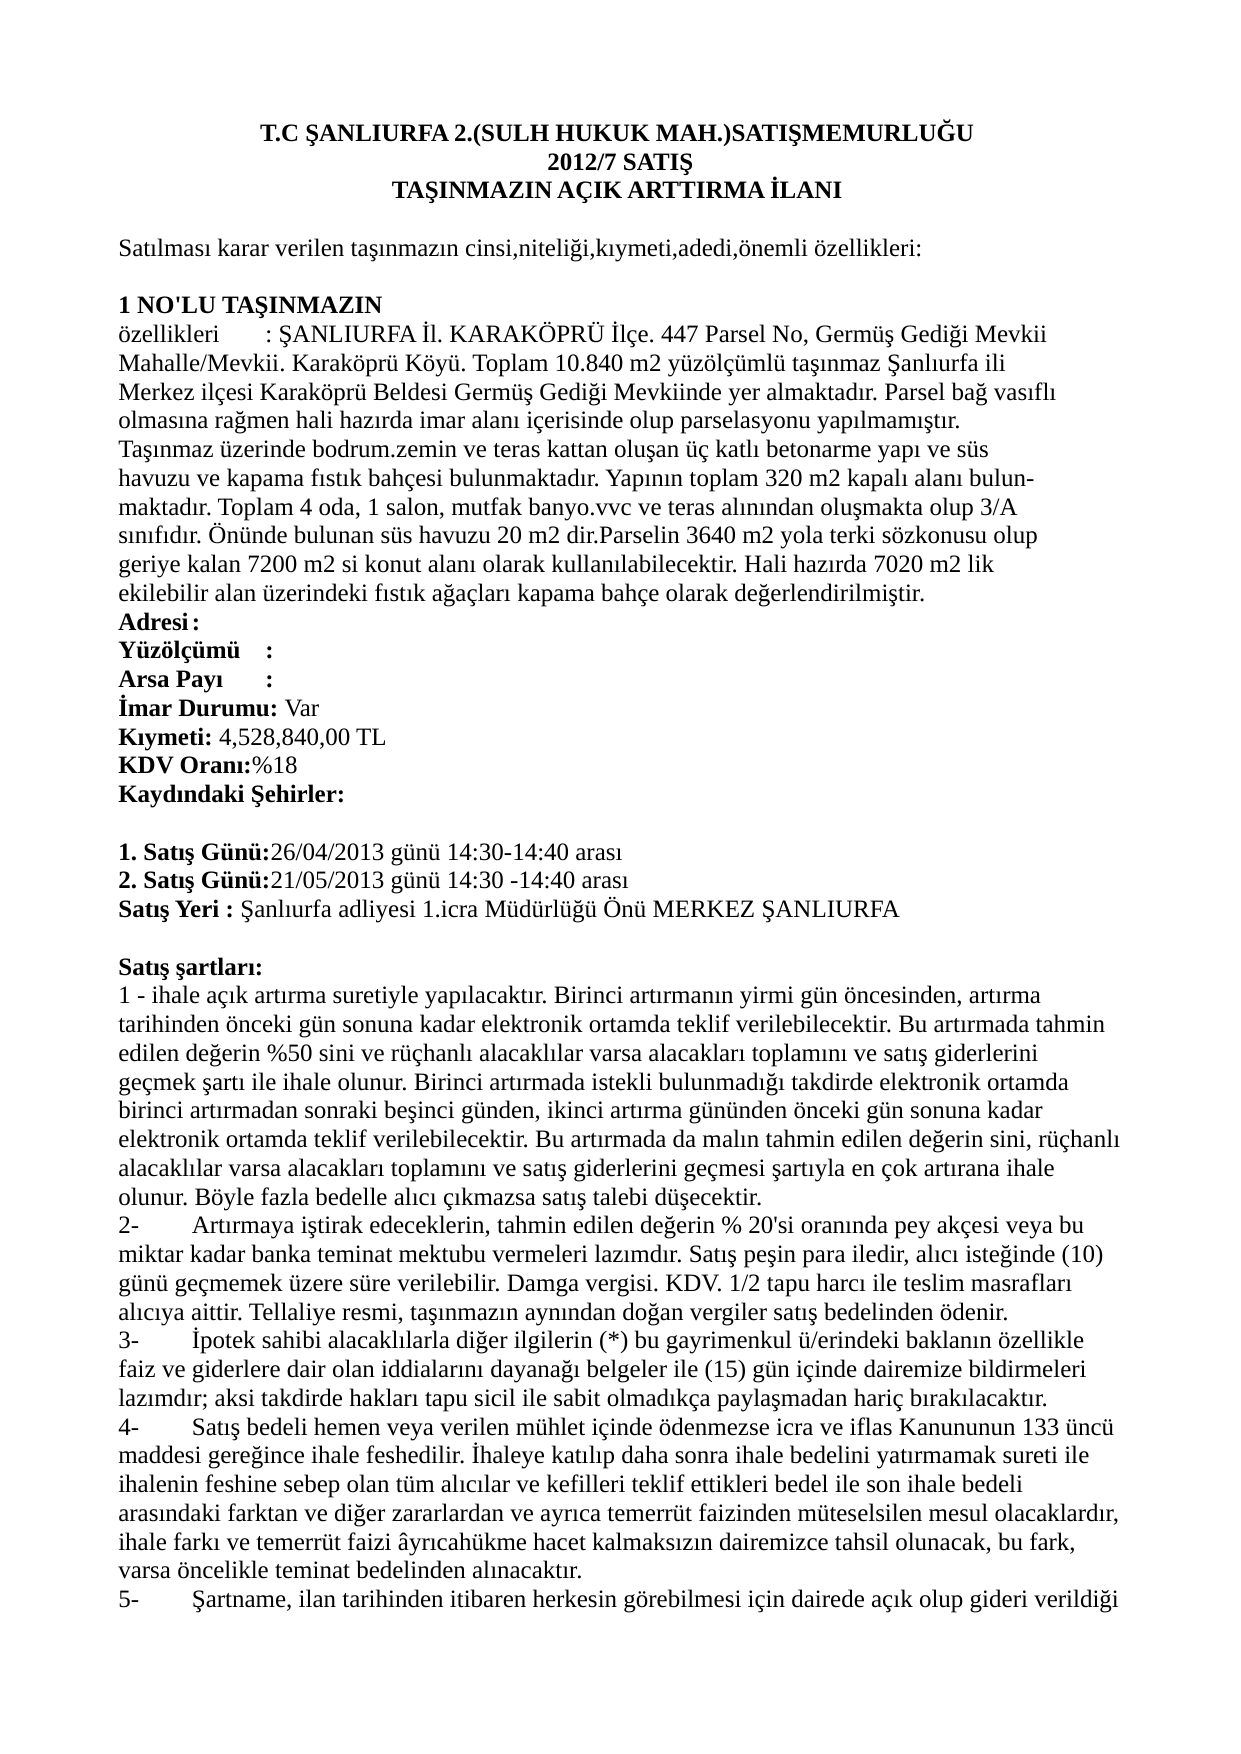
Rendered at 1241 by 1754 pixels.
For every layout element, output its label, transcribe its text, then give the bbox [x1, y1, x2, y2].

text 2012/7 SATIŞ [118, 147, 1122, 176]
text 5- Şartname, ilan tarihinden itibaren herkesin görebilmesi için dairede açık olup gideri verildiği [118, 1584, 1122, 1613]
text Satış şartları: [118, 952, 1122, 981]
text Arsa Payı : [118, 664, 1122, 693]
text Satılması karar verilen taşınmazın cinsi,niteliği,kıymeti,adedi,önemli özellikleri: [118, 233, 1122, 262]
text 2- Artırmaya iştirak edeceklerin, tahmin edilen değerin % 20'si oranında pey akçe­si veya bu miktar kadar banka teminat mektubu vermeleri lazımdır. Satış peşin para iledir, alıcı isteğinde (10) günü geçmemek üzere süre verilebilir. Damga vergisi. KDV. 1/2 tapu harcı ile teslim masrafları alıcıya aittir. Tellaliye resmi, taşınmazın aynından doğan vergiler satış bedelinden ödenir. [118, 1211, 1122, 1326]
text Adresi : [118, 607, 1122, 636]
text T.C ŞANLIURFA 2.(SULH HUKUK MAH.)SATIŞMEMURLUĞU [118, 118, 1122, 147]
text 2. Satış Günü:21/05/2013 günü 14:30 -14:40 arası [118, 866, 1122, 894]
text TAŞINMAZIN AÇIK ARTTIRMA İLANI [118, 176, 1122, 204]
text özellikleri : ŞANLIURFA İl. KARAKÖPRÜ İlçe. 447 Parsel No, Germüş Gediği Mevkii [118, 319, 1122, 348]
text 1 - ihale açık artırma suretiyle yapılacaktır. Birinci artırmanın yirmi gün öncesinden, artırma tarihinden önceki gün sonuna kadar elektronik ortamda teklif verilebilecektir. Bu artırmada tahmin edilen değerin %50 sini ve rüçhanlı alacaklılar varsa alacakları toplamını ve satış giderlerini geçmek şartı ile ihale olunur. Birinci artırmada istekli bulunmadığı takdirde elektronik ortamda birinci artırmadan sonraki beşinci günden, ikinci artırma gününden önceki gün sonuna kadar elektronik ortamda teklif verilebilecektir. Bu artırmada da malın tahmin edilen değerin sini, rüçhanlı alacaklılar varsa alacakları toplamını ve satış giderlerini geçmesi şartıyla en çok artırana ihale olunur. Böyle fazla bedelle alıcı çıkmazsa satış talebi düşecektir. [118, 981, 1122, 1211]
text Mahalle/Mevkii. Karaköprü Köyü. Toplam 10.840 m2 yüzölçümlü taşınmaz Şanlıurfa ili Merkez ilçesi Karaköprü Beldesi Germüş Gediği Mevkiinde yer almaktadır. Parsel bağ vasıflı olmasına rağmen hali hazırda imar alanı içerisinde olup parselasyonu yapılmamıştır. Taşınmaz üzerinde bodrum.zemin ve teras kattan oluşan üç katlı betonarme yapı ve süs havuzu ve kapama fıstık bahçesi bulunmaktadır. Yapının toplam 320 m2 kapalı alanı bulun- maktadır. Toplam 4 oda, 1 salon, mutfak banyo.vvc ve teras alınından oluşmakta olup 3/A sınıfıdır. Önünde bulunan süs havuzu 20 m2 dir.Parselin 3640 m2 yola terki sözkonusu olup geriye kalan 7200 m2 si konut alanı olarak kullanılabilecektir. Hali hazırda 7020 m2 lik ekilebilir alan üzerindeki fıstık ağaçları kapama bahçe olarak değerlendirilmiştir. [118, 348, 1122, 607]
text Satış Yeri : Şanlıurfa adliyesi 1.icra Müdürlüğü Önü MERKEZ ŞANLIURFA [118, 894, 1122, 923]
text İmar Durumu: Var Kıymeti: 4,528,840,00 TL KDV Oranı:%18 Kaydındaki Şehirler: [118, 693, 1122, 808]
text 3- İpotek sahibi alacaklılarla diğer ilgilerin (*) bu gayrimenkul ü/erindeki baklanın özellikle faiz ve giderlere dair olan iddialarını dayanağı belgeler ile (15) gün içinde dairem­ize bildirmeleri lazımdır; aksi takdirde hakları tapu sicil ile sabit olmadıkça paylaşmadan hariç bırakılacaktır. [118, 1326, 1122, 1412]
text 4- Satış bedeli hemen veya verilen mühlet içinde ödenmezse icra ve iflas Kanununun 133 üncü maddesi gereğince ihale feshedilir. İhaleye katılıp daha sonra ihale bedelini yatırma­mak sureti ile ihalenin feshine sebep olan tüm alıcılar ve kefilleri teklif ettikleri bedel ile son ihale bedeli arasındaki farktan ve diğer zararlardan ve ayrıca temerrüt faizinden müteselsilen mesul olacaklardır, ihale farkı ve temerrüt faizi âyrıcahükme hacet kalmaksızın dairemizce tahsil olunacak, bu fark, varsa öncelikle teminat bedelinden alınacaktır. [118, 1412, 1122, 1584]
text Yüzölçümü : [118, 636, 1122, 664]
text 1. Satış Günü:26/04/2013 günü 14:30-14:40 arası [118, 837, 1122, 866]
text 1 NO'LU TAŞINMAZIN [118, 291, 1122, 319]
